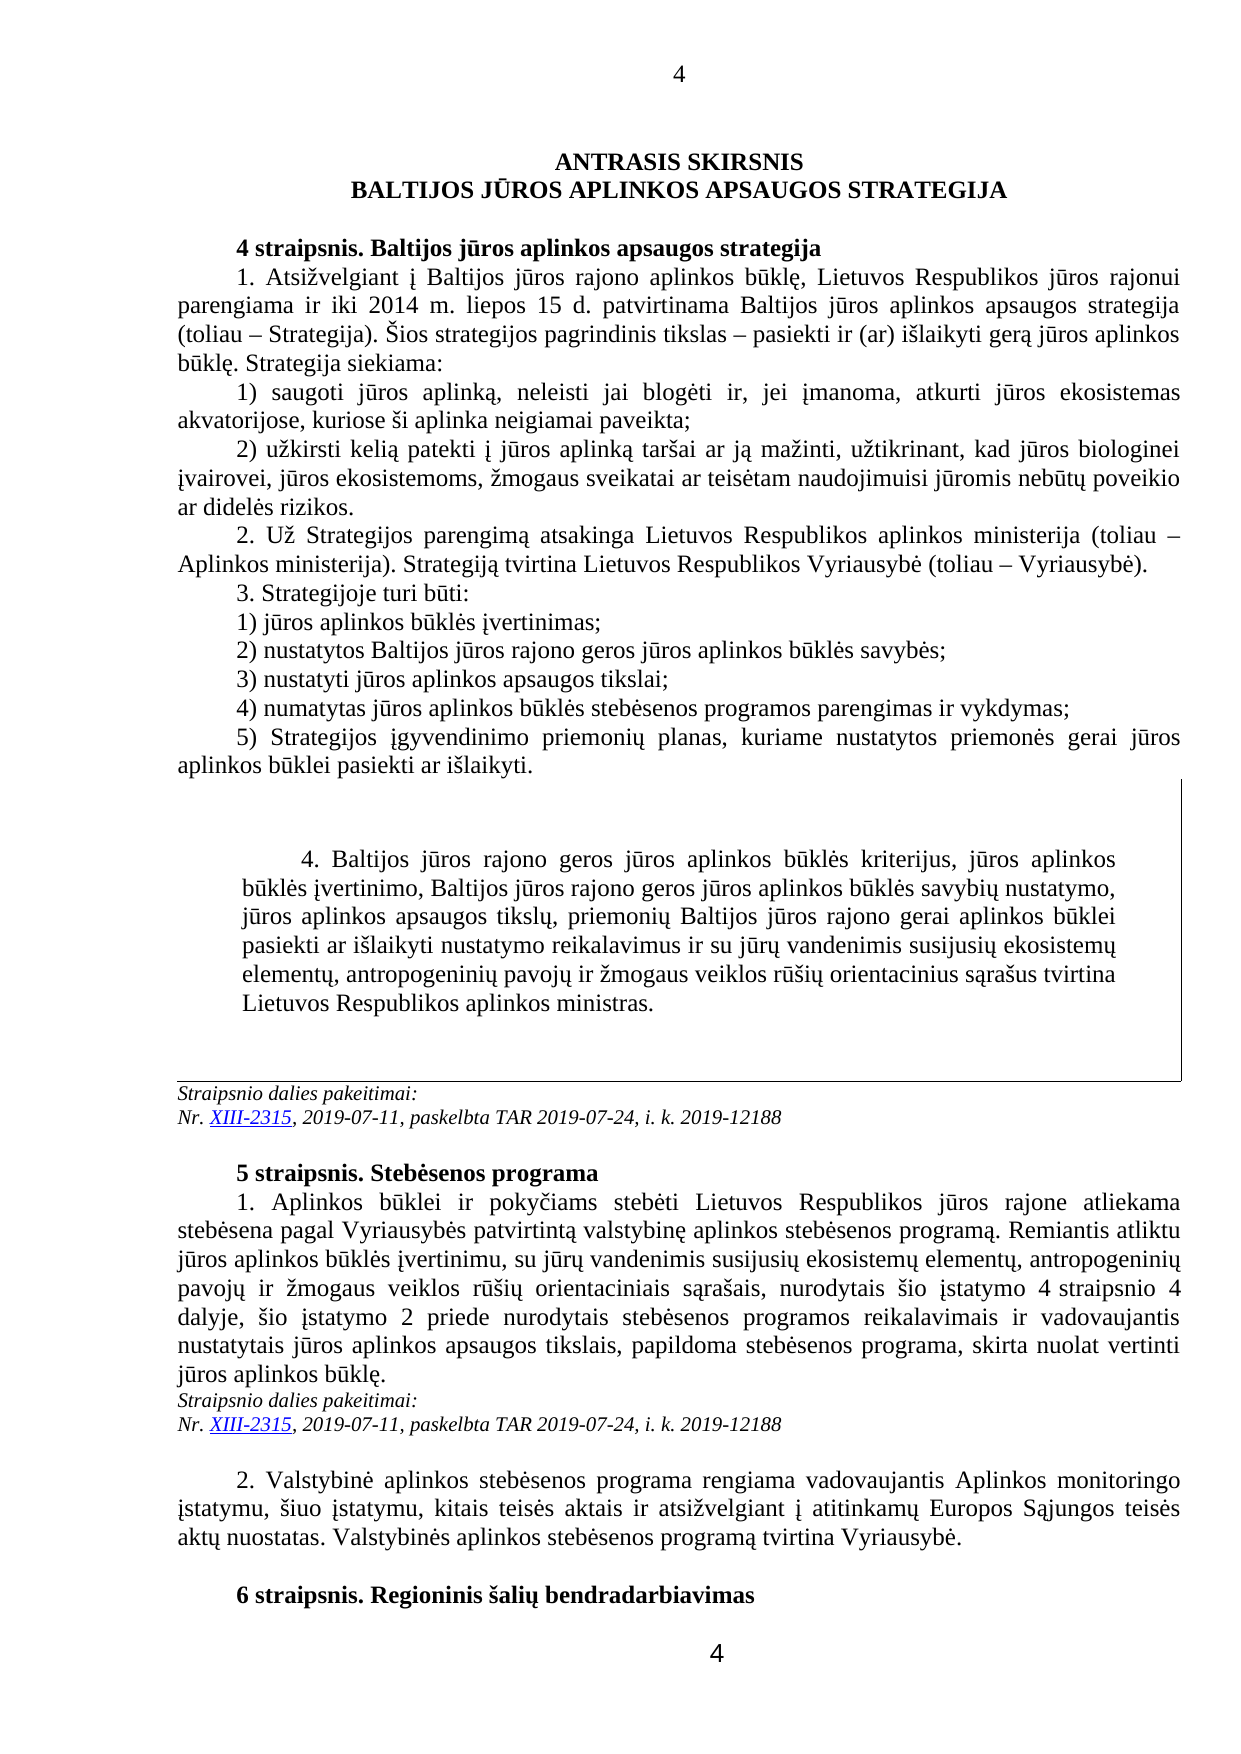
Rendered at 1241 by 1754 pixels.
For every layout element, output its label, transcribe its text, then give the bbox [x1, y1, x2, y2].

text Nr. XIII-2315, 2019-07-11, paskelbta TAR 2019-07-24, i. k. 2019-12188 [177, 1412, 1181, 1436]
text 5 straipsnis. Stebėsenos programa [177, 1158, 1181, 1187]
text 3) nustatyti jūros aplinkos apsaugos tikslai; [177, 664, 1181, 693]
text 2. Valstybinė aplinkos stebėsenos programa rengiama vadovaujantis Aplinkos monitoringo įstatymu, šiuo įstatymu, kitais teisės aktais ir atsižvelgiant į atitinkamų Europos Sąjungos teisės aktų nuostatas. Valstybinės aplinkos stebėsenos programą tvirtina Vyriausybė. [177, 1465, 1181, 1551]
text 5) Strategijos įgyvendinimo priemonių planas, kuriame nustatytos priemonės gerai jūros aplinkos būklei pasiekti ar išlaikyti. [177, 722, 1181, 779]
text 1. Atsižvelgiant į Baltijos jūros rajono aplinkos būklę, Lietuvos Respublikos jūros rajonui parengiama ir iki 2014 m. liepos 15 d. patvirtinama Baltijos jūros aplinkos apsaugos strategija (toliau – Strategija). Šios strategijos pagrindinis tikslas – pasiekti ir (ar) išlaikyti gerą jūros aplinkos būklę. Strategija siekiama: [177, 262, 1181, 377]
text 1) jūros aplinkos būklės įvertinimas; [177, 607, 1181, 636]
text 4 straipsnis. Baltijos jūros aplinkos apsaugos strategija [177, 233, 1181, 262]
text Straipsnio dalies pakeitimai: [177, 1081, 1181, 1105]
text 3. Strategijoje turi būti: [177, 578, 1181, 607]
text BALTIJOS JŪROS APLINKOS APSAUGOS STRATEGIJA [177, 176, 1181, 204]
text ANTRASIS SKIRSNIS [177, 147, 1181, 176]
text 2) nustatytos Baltijos jūros rajono geros jūros aplinkos būklės savybės; [177, 636, 1181, 664]
text 2. Už Strategijos parengimą atsakinga Lietuvos Respublikos aplinkos ministerija (toliau – Aplinkos ministerija). Strategiją tvirtina Lietuvos Respublikos Vyriausybė (toliau – Vyriausybė). [177, 521, 1181, 578]
text 1. Aplinkos būklei ir pokyčiams stebėti Lietuvos Respublikos jūros rajone atliekama stebėsena pagal Vyriausybės patvirtintą valstybinę aplinkos stebėsenos programą. Remiantis atliktu jūros aplinkos būklės įvertinimu, su jūrų vandenimis susijusių ekosistemų elementų, antropogeninių pavojų ir žmogaus veiklos rūšių orientaciniais sąrašais, nurodytais šio įstatymo 4 straipsnio 4 dalyje, šio įstatymo 2 priede nurodytais stebėsenos programos reikalavimais ir vadovaujantis nustatytais jūros aplinkos apsaugos tikslais, papildoma stebėsenos programa, skirta nuolat vertinti jūros aplinkos būklę. [177, 1187, 1181, 1388]
text 6 straipsnis. Regioninis šalių bendradarbiavimas [177, 1580, 1181, 1608]
text 4) numatytas jūros aplinkos būklės stebėsenos programos parengimas ir vykdymas; [177, 693, 1181, 722]
text Straipsnio dalies pakeitimai: [177, 1388, 1181, 1412]
text 2) užkirsti kelią patekti į jūros aplinką taršai ar ją mažinti, užtikrinant, kad jūros biologinei įvairovei, jūros ekosistemoms, žmogaus sveikatai ar teisėtam naudojimuisi jūromis nebūtų poveikio ar didelės rizikos. [177, 434, 1181, 521]
text 4. Baltijos jūros rajono geros jūros aplinkos būklės kriterijus, jūros aplinkos būklės įvertinimo, Baltijos jūros rajono geros jūros aplinkos būklės savybių nustatymo, jūros aplinkos apsaugos tikslų, priemonių Baltijos jūros rajono gerai aplinkos būklei pasiekti ar išlaikyti nustatymo reikalavimus ir su jūrų vandenimis susijusių ekosistemų elementų, antropogeninių pavojų ir žmogaus veiklos rūšių orientacinius sąrašus tvirtina Lietuvos Respublikos aplinkos ministras. [177, 779, 1181, 1081]
text Nr. XIII-2315, 2019-07-11, paskelbta TAR 2019-07-24, i. k. 2019-12188 [177, 1105, 1181, 1129]
text 1) saugoti jūros aplinką, neleisti jai blogėti ir, jei įmanoma, atkurti jūros ekosistemas akvatorijose, kuriose ši aplinka neigiamai paveikta; [177, 377, 1181, 434]
